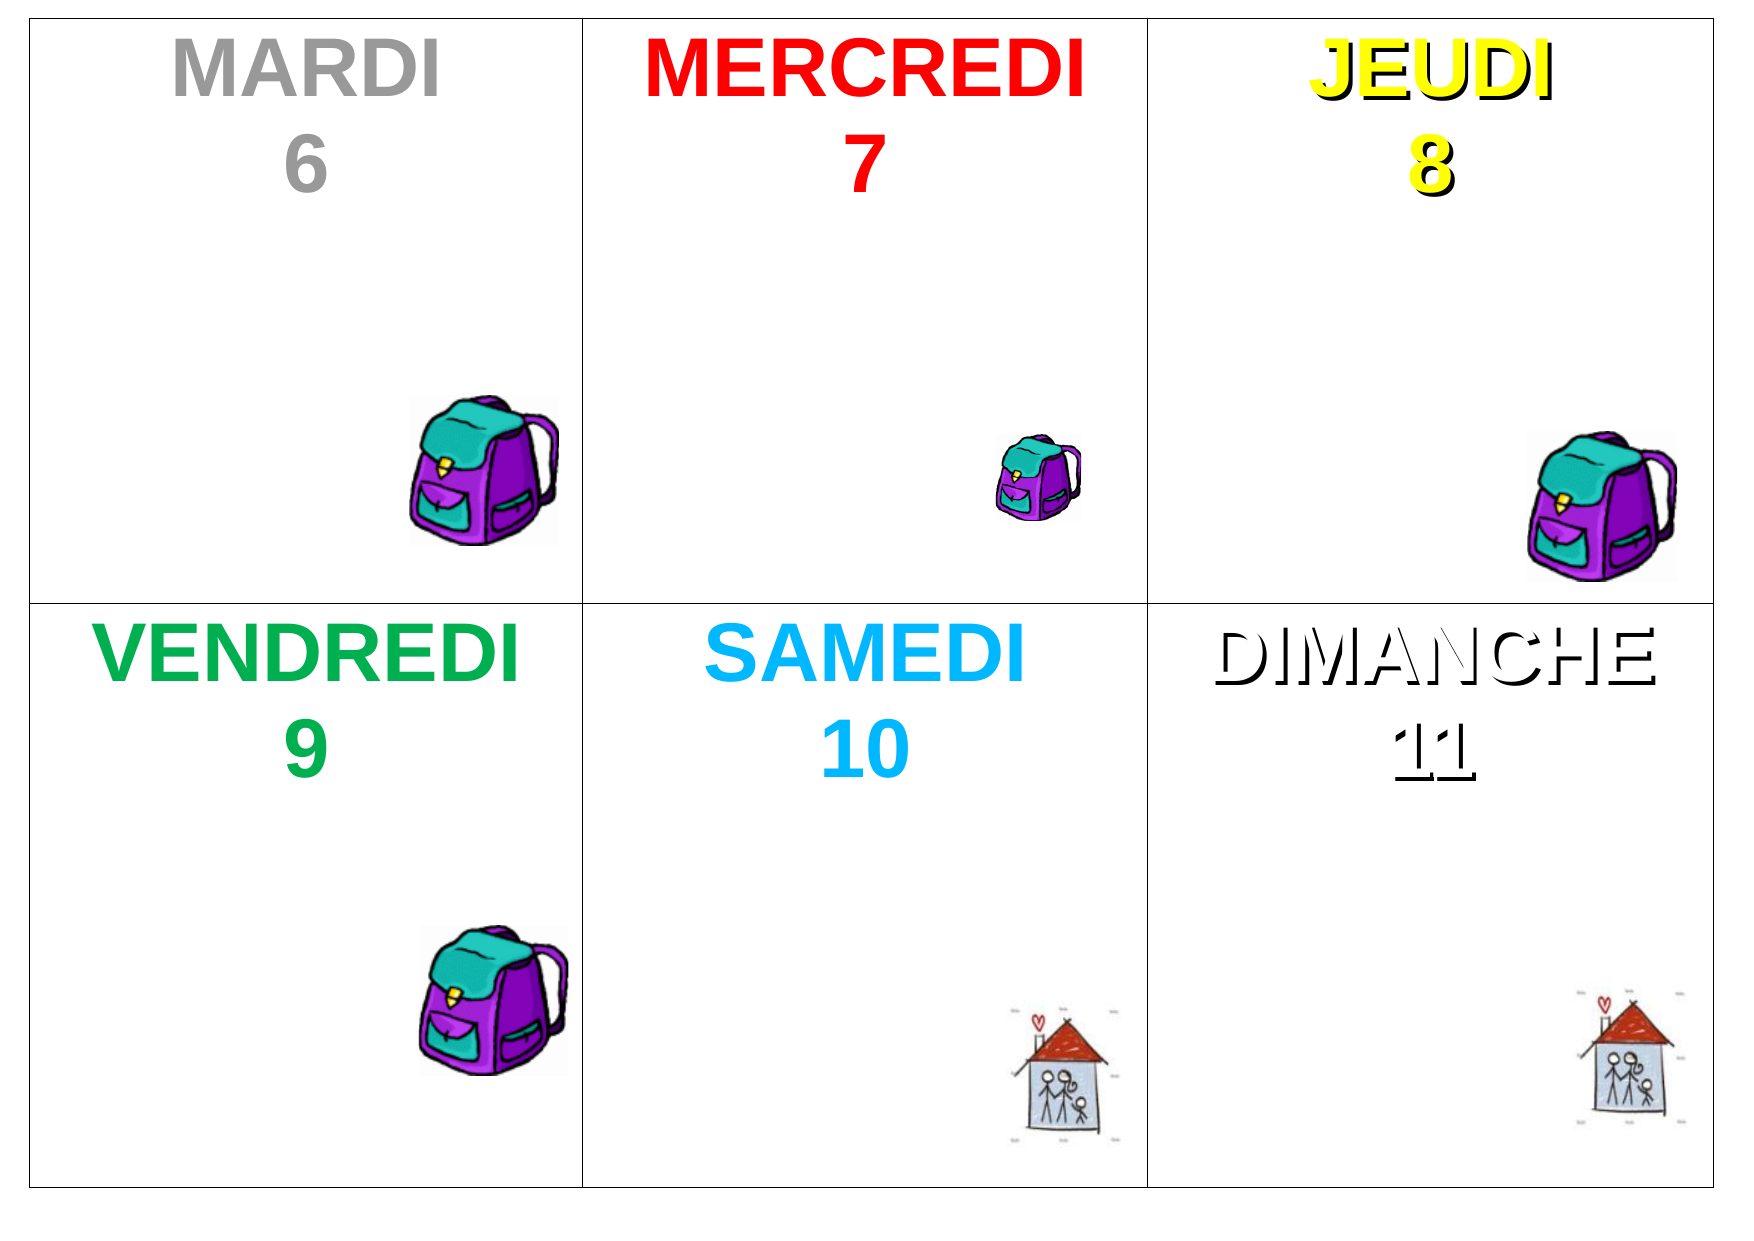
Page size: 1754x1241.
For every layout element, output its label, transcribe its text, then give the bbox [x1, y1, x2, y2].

picture [1572, 982, 1688, 1130]
table_header JEUDI 8 [1148, 19, 1713, 602]
table_header MARDI 6 [30, 19, 582, 602]
picture [1527, 431, 1678, 582]
table_cell VENDREDI 9 [30, 604, 582, 1187]
table_cell SAMEDI 10 [583, 604, 1147, 1187]
picture [995, 434, 1082, 521]
picture [418, 925, 569, 1076]
table_header MERCREDI 7 [583, 19, 1147, 602]
picture [1007, 1000, 1122, 1148]
table_cell DIMANCHE 11 [1148, 604, 1713, 1187]
picture [409, 395, 559, 546]
